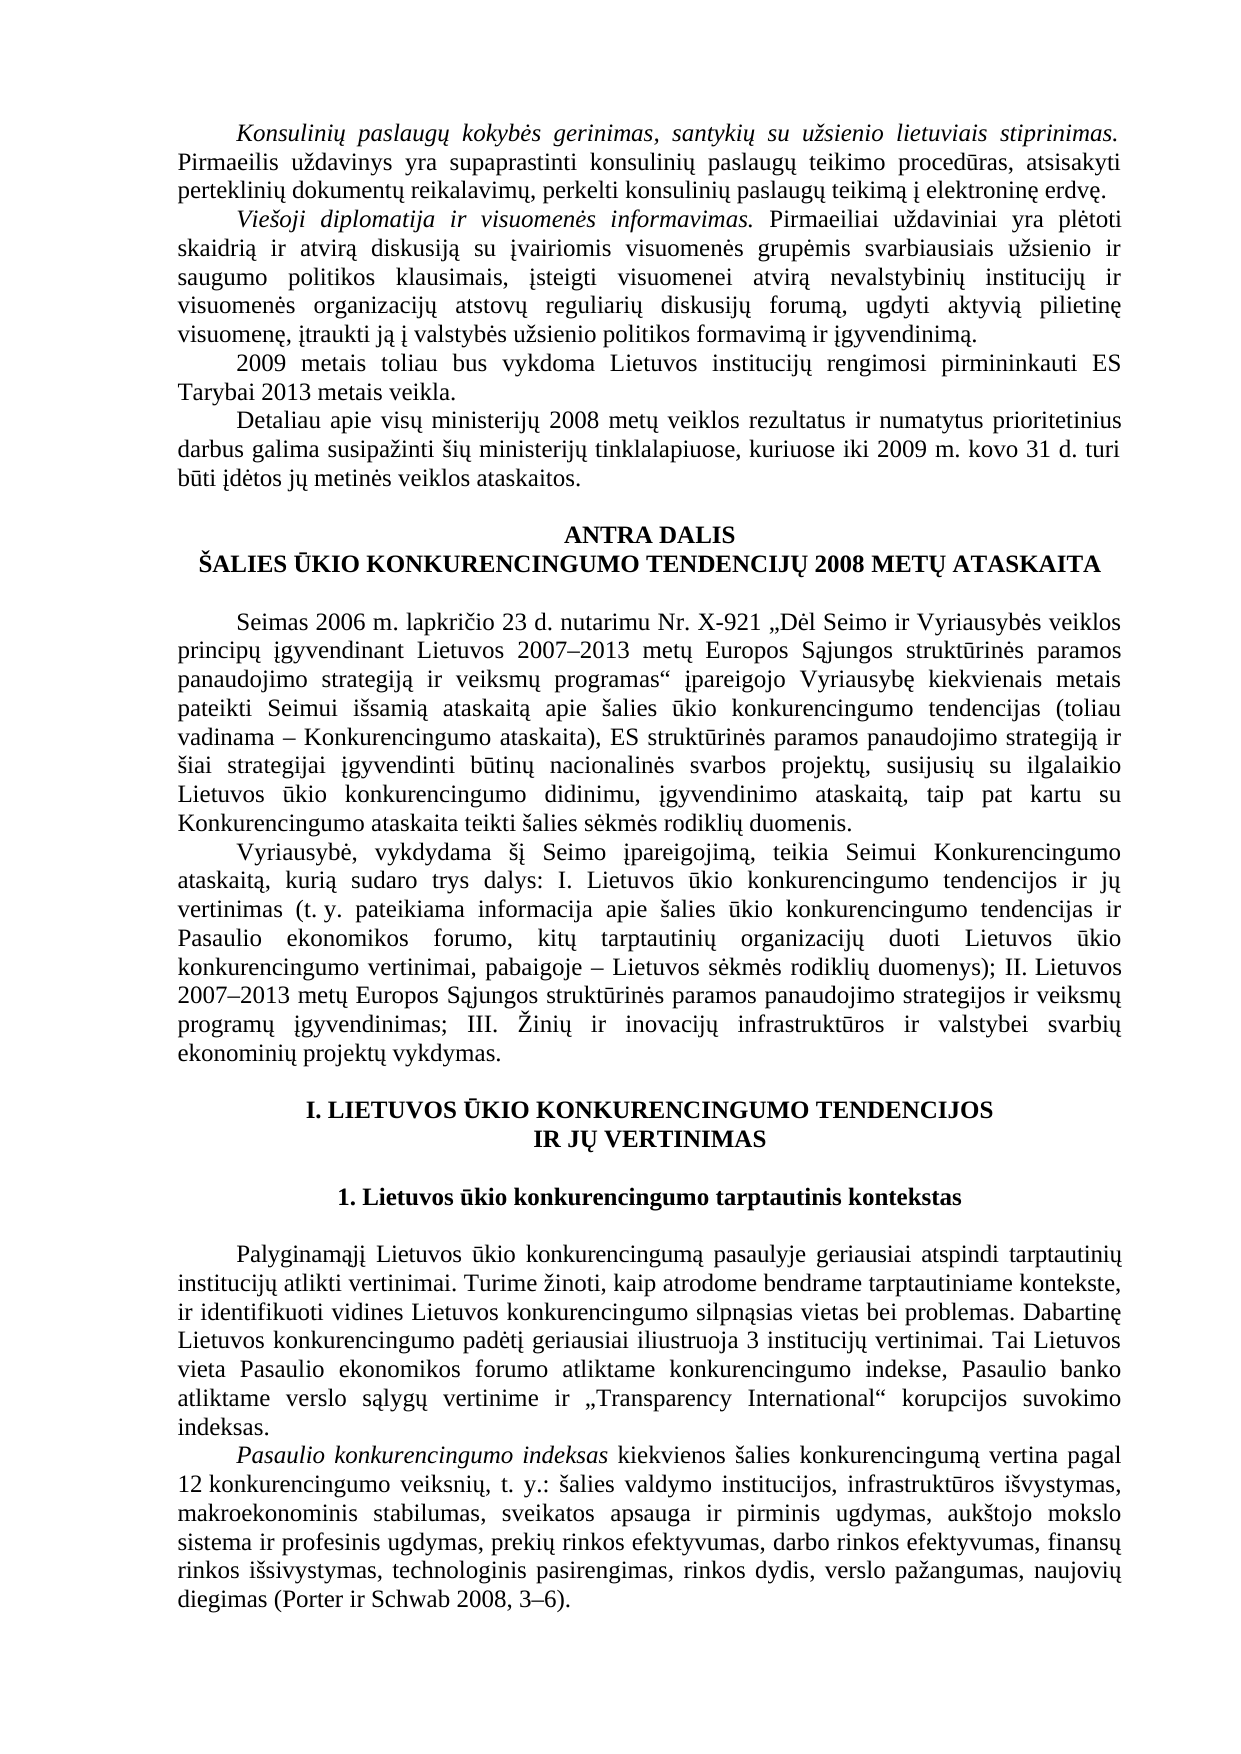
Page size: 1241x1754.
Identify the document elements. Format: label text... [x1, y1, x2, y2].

text Viešoji diplomatija ir visuomenės informavimas. Pirmaeiliai uždaviniai yra plėtoti skaidrią ir atvirą diskusiją su įvairiomis visuomenės grupėmis svarbiausiais užsienio ir saugumo politikos klausimais, įsteigti visuomenei atvirą nevalstybinių institucijų ir visuomenės organizacijų atstovų reguliarių diskusijų forumą, ugdyti aktyvią pilietinę visuomenę, įtraukti ją į valstybės užsienio politikos formavimą ir įgyvendinimą. [177, 204, 1122, 348]
text I. LIETUVOS ŪKIO KONKURENCINGUMO TENDENCIJOS [177, 1096, 1122, 1124]
text 1. Lietuvos ūkio konkurencingumo tarptautinis kontekstas [177, 1182, 1122, 1211]
text Detaliau apie visų ministerijų 2008 metų veiklos rezultatus ir numatytus prioritetinius darbus galima susipažinti šių ministerijų tinklalapiuose, kuriuose iki 2009 m. kovo 31 d. turi būti įdėtos jų metinės veiklos ataskaitos. [177, 406, 1122, 492]
text Palyginamąjį Lietuvos ūkio konkurencingumą pasaulyje geriausiai atspindi tarptautinių institucijų atlikti vertinimai. Turime žinoti, kaip atrodome bendrame tarptautiniame kontekste, ir identifikuoti vidines Lietuvos konkurencingumo silpnąsias vietas bei problemas. Dabartinę Lietuvos konkurencingumo padėtį geriausiai iliustruoja 3 institucijų vertinimai. Tai Lietuvos vieta Pasaulio ekonomikos forumo atliktame konkurencingumo indekse, Pasaulio banko atliktame verslo sąlygų vertinime ir „Transparency International“ korupcijos suvokimo indeksas. [177, 1239, 1122, 1441]
text Antra dalis [177, 521, 1122, 549]
text ŠALIES ŪKIO KONKURENCINGUMO TENDENCIJŲ 2008 metų ATASKAITA [177, 549, 1122, 578]
text IR JŲ VERTINIMAS [177, 1124, 1122, 1153]
text Vyriausybė, vykdydama šį Seimo įpareigojimą, teikia Seimui Konkurencingumo ataskaitą, kurią sudaro trys dalys: I. Lietuvos ūkio konkurencingumo tendencijos ir jų vertinimas (t. y. pateikiama informacija apie šalies ūkio konkurencingumo tendencijas ir Pasaulio ekonomikos forumo, kitų tarptautinių organizacijų duoti Lietuvos ūkio konkurencingumo vertinimai, pabaigoje – Lietuvos sėkmės rodiklių duomenys); II. Lietuvos 2007–2013 metų Europos Sąjungos struktūrinės paramos panaudojimo strategijos ir veiksmų programų įgyvendinimas; III. Žinių ir inovacijų infrastruktūros ir valstybei svarbių ekonominių projektų vykdymas. [177, 837, 1122, 1067]
text Konsulinių paslaugų kokybės gerinimas, santykių su užsienio lietuviais stiprinimas. Pirmaeilis uždavinys yra supaprastinti konsulinių paslaugų teikimo procedūras, atsisakyti perteklinių dokumentų reikalavimų, perkelti konsulinių paslaugų teikimą į elektroninę erdvę. [177, 118, 1122, 204]
text 2009 metais toliau bus vykdoma Lietuvos institucijų rengimosi pirmininkauti ES Tarybai 2013 metais veikla. [177, 348, 1122, 406]
text Pasaulio konkurencingumo indeksas kiekvienos šalies konkurencingumą vertina pagal 12 konkurencingumo veiksnių, t. y.: šalies valdymo institucijos, infrastruktūros išvystymas, makroekonominis stabilumas, sveikatos apsauga ir pirminis ugdymas, aukštojo mokslo sistema ir profesinis ugdymas, prekių rinkos efektyvumas, darbo rinkos efektyvumas, finansų rinkos išsivystymas, technologinis pasirengimas, rinkos dydis, verslo pažangumas, naujovių diegimas (Porter ir Schwab 2008, 3–6). [177, 1441, 1122, 1613]
text Seimas 2006 m. lapkričio 23 d. nutarimu Nr. X-921 „Dėl Seimo ir Vyriausybės veiklos principų įgyvendinant Lietuvos 2007–2013 metų Europos Sąjungos struktūrinės paramos panaudojimo strategiją ir veiksmų programas“ įpareigojo Vyriausybę kiekvienais metais pateikti Seimui išsamią ataskaitą apie šalies ūkio konkurencingumo tendencijas (toliau vadinama – Konkurencingumo ataskaita), ES struktūrinės paramos panaudojimo strategiją ir šiai strategijai įgyvendinti būtinų nacionalinės svarbos projektų, susijusių su ilgalaikio Lietuvos ūkio konkurencingumo didinimu, įgyvendinimo ataskaitą, taip pat kartu su Konkurencingumo ataskaita teikti šalies sėkmės rodiklių duomenis. [177, 607, 1122, 837]
